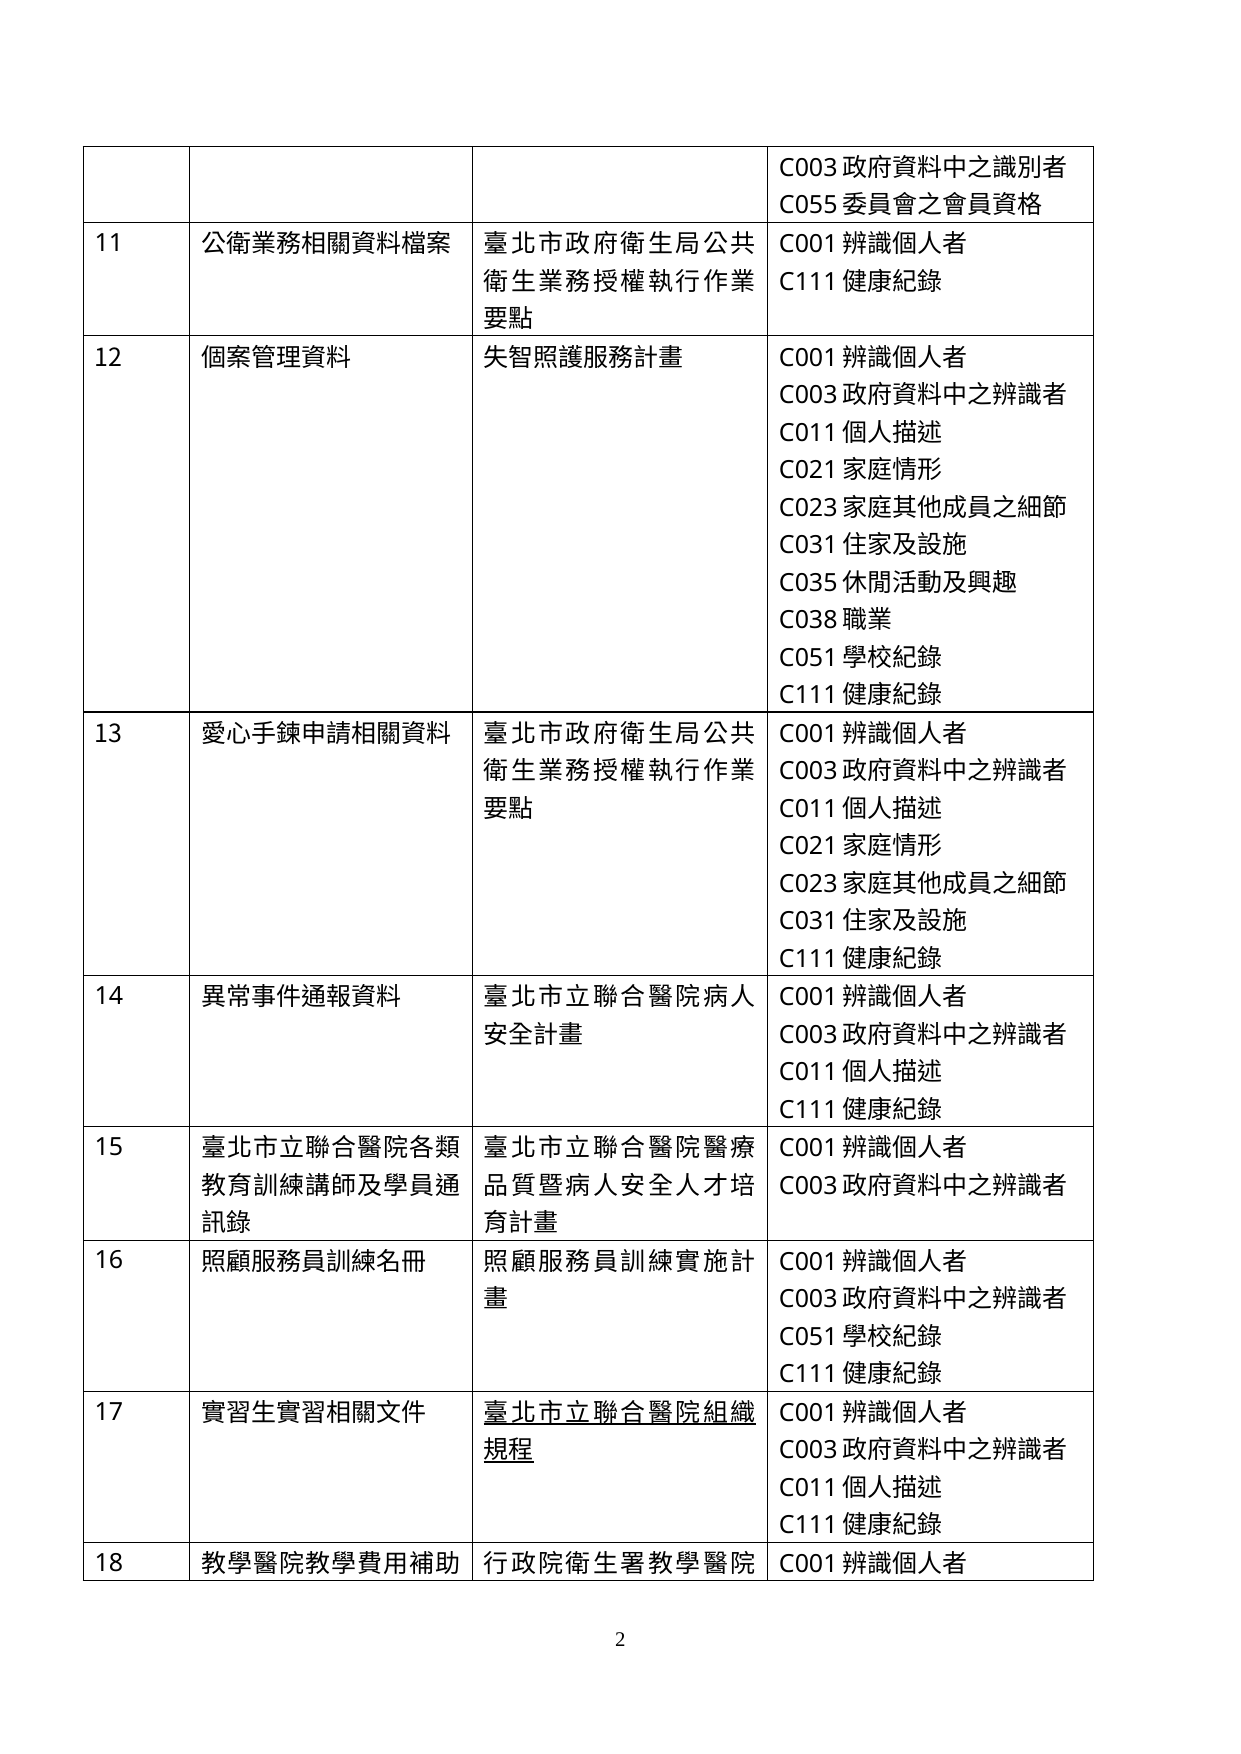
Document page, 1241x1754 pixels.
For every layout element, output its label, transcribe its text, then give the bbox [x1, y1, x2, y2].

table_cell 個案管理資料 [190, 336, 472, 711]
table_cell 行政院衛生署教學醫院 [473, 1543, 767, 1580]
table_cell C001辨識個人者 C111健康紀錄 [768, 223, 1093, 335]
table_cell 14 [84, 976, 189, 1126]
table_cell 失智照護服務計畫 [473, 336, 767, 711]
table_cell 實習生實習相關文件 [190, 1392, 472, 1542]
table_cell C001辨識個人者 C003政府資料中之辨識者 C011個人描述 C111健康紀錄 [768, 1392, 1093, 1542]
table_cell C003政府資料中之識別者 C055委員會之會員資格 [768, 147, 1093, 222]
table_cell 臺北市政府衛生局公共衛生業務授權執行作業要點 [473, 713, 767, 975]
table_cell 臺北市立聯合醫院組織規程 [473, 1392, 767, 1542]
table_cell 臺北市政府衛生局公共衛生業務授權執行作業要點 [473, 223, 767, 335]
table_cell 15 [84, 1127, 189, 1239]
table_cell C001辨識個人者 C003政府資料中之辨識者 C011個人描述 C021家庭情形 C023家庭其他成員之細節 C031住家及設施 C111健康紀錄 [768, 713, 1093, 975]
table_cell 教學醫院教學費用補助 [190, 1543, 472, 1580]
table_cell C001辨識個人者 C003政府資料中之辨識者 C011個人描述 C111健康紀錄 [768, 976, 1093, 1126]
table_cell 異常事件通報資料 [190, 976, 472, 1126]
table_cell 12 [84, 336, 189, 711]
table_cell 16 [84, 1241, 189, 1391]
table_cell C001辨識個人者 C003政府資料中之辨識者 C011個人描述 C021家庭情形 C023家庭其他成員之細節 C031住家及設施 C035休閒活動及興趣 C038職業 C051學校紀錄 C111健康紀錄 [768, 336, 1093, 711]
table_cell [84, 147, 189, 222]
table_cell C001辨識個人者 C003政府資料中之辨識者 C051學校紀錄 C111健康紀錄 [768, 1241, 1093, 1391]
table_cell 照顧服務員訓練名冊 [190, 1241, 472, 1391]
table_cell 臺北市立聯合醫院病人安全計畫 [473, 976, 767, 1126]
table_cell 照顧服務員訓練實施計畫 [473, 1241, 767, 1391]
table_cell 臺北市立聯合醫院各類教育訓練講師及學員通訊錄 [190, 1127, 472, 1239]
table_cell 18 [84, 1543, 189, 1580]
table_cell C001辨識個人者 C003政府資料中之辨識者 [768, 1127, 1093, 1239]
table_cell [190, 147, 472, 222]
table_cell 13 [84, 713, 189, 975]
table_cell 17 [84, 1392, 189, 1542]
table_cell 公衛業務相關資料檔案 [190, 223, 472, 335]
table_cell 臺北市立聯合醫院醫療品質暨病人安全人才培育計畫 [473, 1127, 767, 1239]
table_cell C001辨識個人者 [768, 1543, 1093, 1580]
table_cell 愛心手鍊申請相關資料 [190, 713, 472, 975]
table_cell 11 [84, 223, 189, 335]
table_cell [473, 147, 767, 222]
